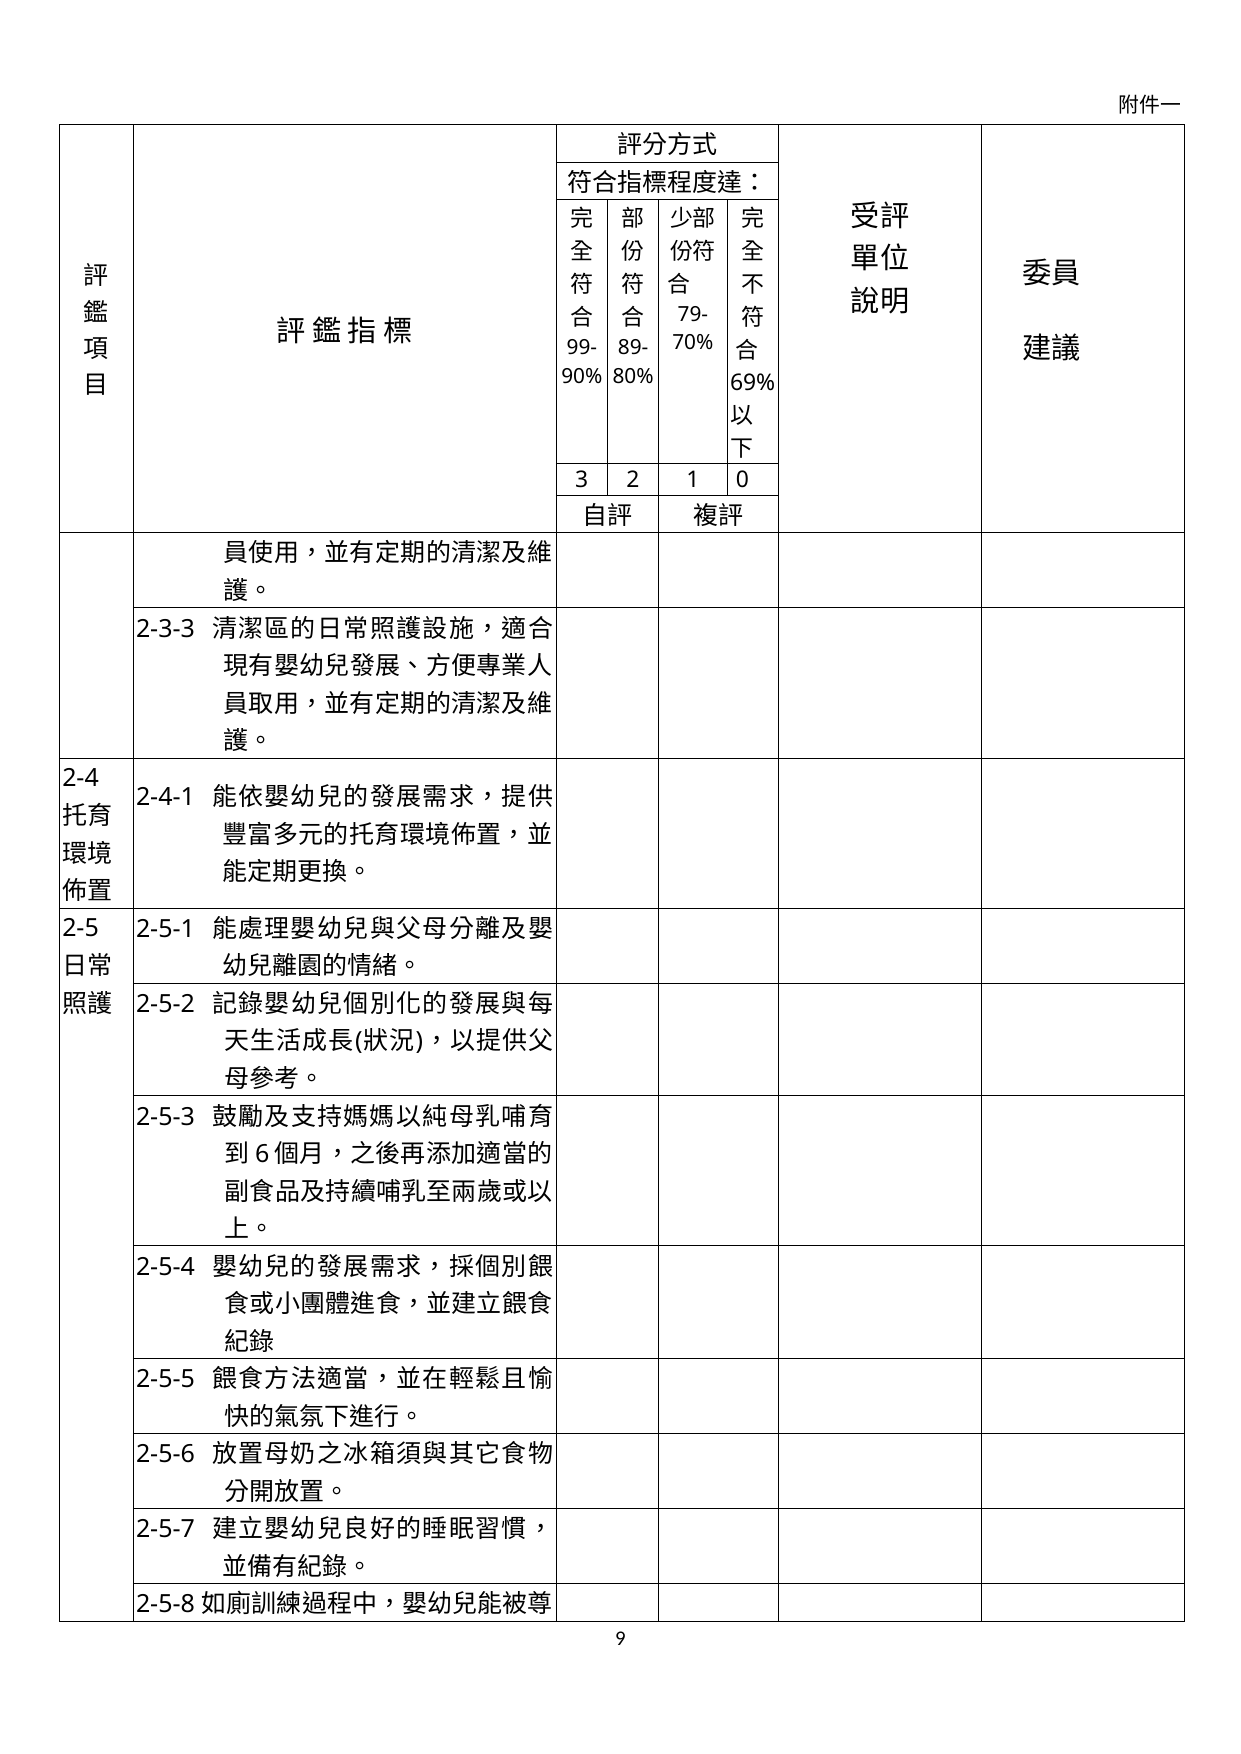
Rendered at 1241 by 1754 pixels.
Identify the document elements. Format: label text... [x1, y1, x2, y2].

table_cell 2-3-3 清潔區的日常照護設施，適合現有嬰幼兒發展、方便專業人員取用，並有定期的清潔及維護。 [134, 608, 556, 757]
table_cell 2-5 日常 照護 [60, 909, 133, 1621]
table_cell [557, 1096, 658, 1245]
table_cell [557, 759, 658, 907]
table_header 評 鑑 指 標 [134, 125, 556, 532]
table_cell [557, 909, 658, 983]
table_cell [982, 984, 1184, 1095]
table_cell [659, 1584, 778, 1621]
table_cell [659, 1359, 778, 1433]
table_cell [779, 1359, 981, 1433]
table_cell 員使用，並有定期的清潔及維護。 [134, 533, 556, 607]
table_cell [659, 1246, 778, 1358]
table_cell [659, 608, 778, 757]
table_cell [779, 1509, 981, 1583]
table_cell 符合指標程度達： [557, 163, 778, 199]
table_cell [659, 759, 778, 907]
table_cell [557, 1359, 658, 1433]
table_cell [779, 909, 981, 983]
table_cell [557, 984, 658, 1095]
table_cell [982, 1096, 1184, 1245]
table_cell 2-5-3 鼓勵及支持媽媽以純母乳哺育到6個月，之後再添加適當的副食品及持續哺乳至兩歲或以上。 [134, 1096, 556, 1245]
table_cell 2-5-6 放置母奶之冰箱須與其它食物分開放置。 [134, 1434, 556, 1508]
table_cell [659, 1096, 778, 1245]
table_cell [659, 533, 778, 607]
table_cell [779, 984, 981, 1095]
table_cell [557, 1509, 658, 1583]
table_header 受評 單位 說明 [779, 125, 981, 532]
table_cell [982, 1434, 1184, 1508]
table_cell [982, 909, 1184, 983]
table_cell 2-4-1 能依嬰幼兒的發展需求，提供豐富多元的托育環境佈置，並能定期更換。 [134, 759, 556, 907]
table_cell 2-4 托育 環境 佈置 [60, 759, 133, 907]
table_cell 部份 符合 89- 80% [608, 200, 658, 463]
table_cell [659, 909, 778, 983]
table_cell 自評 [557, 496, 658, 532]
table_cell [779, 1096, 981, 1245]
table_cell 1 [659, 464, 727, 494]
table_cell [557, 1246, 658, 1358]
table_cell [659, 1434, 778, 1508]
table_cell [982, 1509, 1184, 1583]
table_cell 2-5-1 能處理嬰幼兒與父母分離及嬰幼兒離園的情緒。 [134, 909, 556, 983]
table_cell [779, 1434, 981, 1508]
table_cell [982, 1359, 1184, 1433]
table_cell [779, 608, 981, 757]
table_cell 3 [557, 464, 607, 494]
table_header 評分方式 [557, 125, 778, 162]
table_header 委員 建議 [982, 125, 1184, 532]
table_cell 完全 符合 99- 90% [557, 200, 607, 463]
table_cell [982, 1246, 1184, 1358]
table_cell [982, 1584, 1184, 1621]
table_cell [60, 533, 133, 757]
table_cell [982, 533, 1184, 607]
table_cell 2-5-2 記錄嬰幼兒個別化的發展與每天生活成長(狀況)，以提供父母參考。 [134, 984, 556, 1095]
table_cell 2-5-4 嬰幼兒的發展需求，採個別餵食或小團體進食，並建立餵食紀錄 [134, 1246, 556, 1358]
table_cell [557, 1584, 658, 1621]
table_cell 0 [728, 464, 778, 494]
table_cell 完全 不符 合69%以下 [728, 200, 778, 463]
table_cell 2-5-8 如廁訓練過程中，嬰幼兒能被尊 [134, 1584, 556, 1621]
table_cell [557, 533, 658, 607]
table_cell [779, 759, 981, 907]
table_cell 2 [608, 464, 658, 494]
table_cell [557, 608, 658, 757]
table_cell [557, 1434, 658, 1508]
table_cell [659, 1509, 778, 1583]
table_cell [779, 1246, 981, 1358]
table_cell 複評 [659, 496, 778, 532]
table_cell 2-5-5 餵食方法適當，並在輕鬆且愉快的氣氛下進行。 [134, 1359, 556, 1433]
table_cell [982, 759, 1184, 907]
table_header 評 鑑 項 目 [60, 125, 133, 532]
table_cell 少部份符 合 79-70% [659, 200, 727, 463]
table_cell [659, 984, 778, 1095]
table_cell [982, 608, 1184, 757]
table_cell [779, 533, 981, 607]
table_cell 2-5-7 建立嬰幼兒良好的睡眠習慣，並備有紀錄。 [134, 1509, 556, 1583]
table_cell [779, 1584, 981, 1621]
